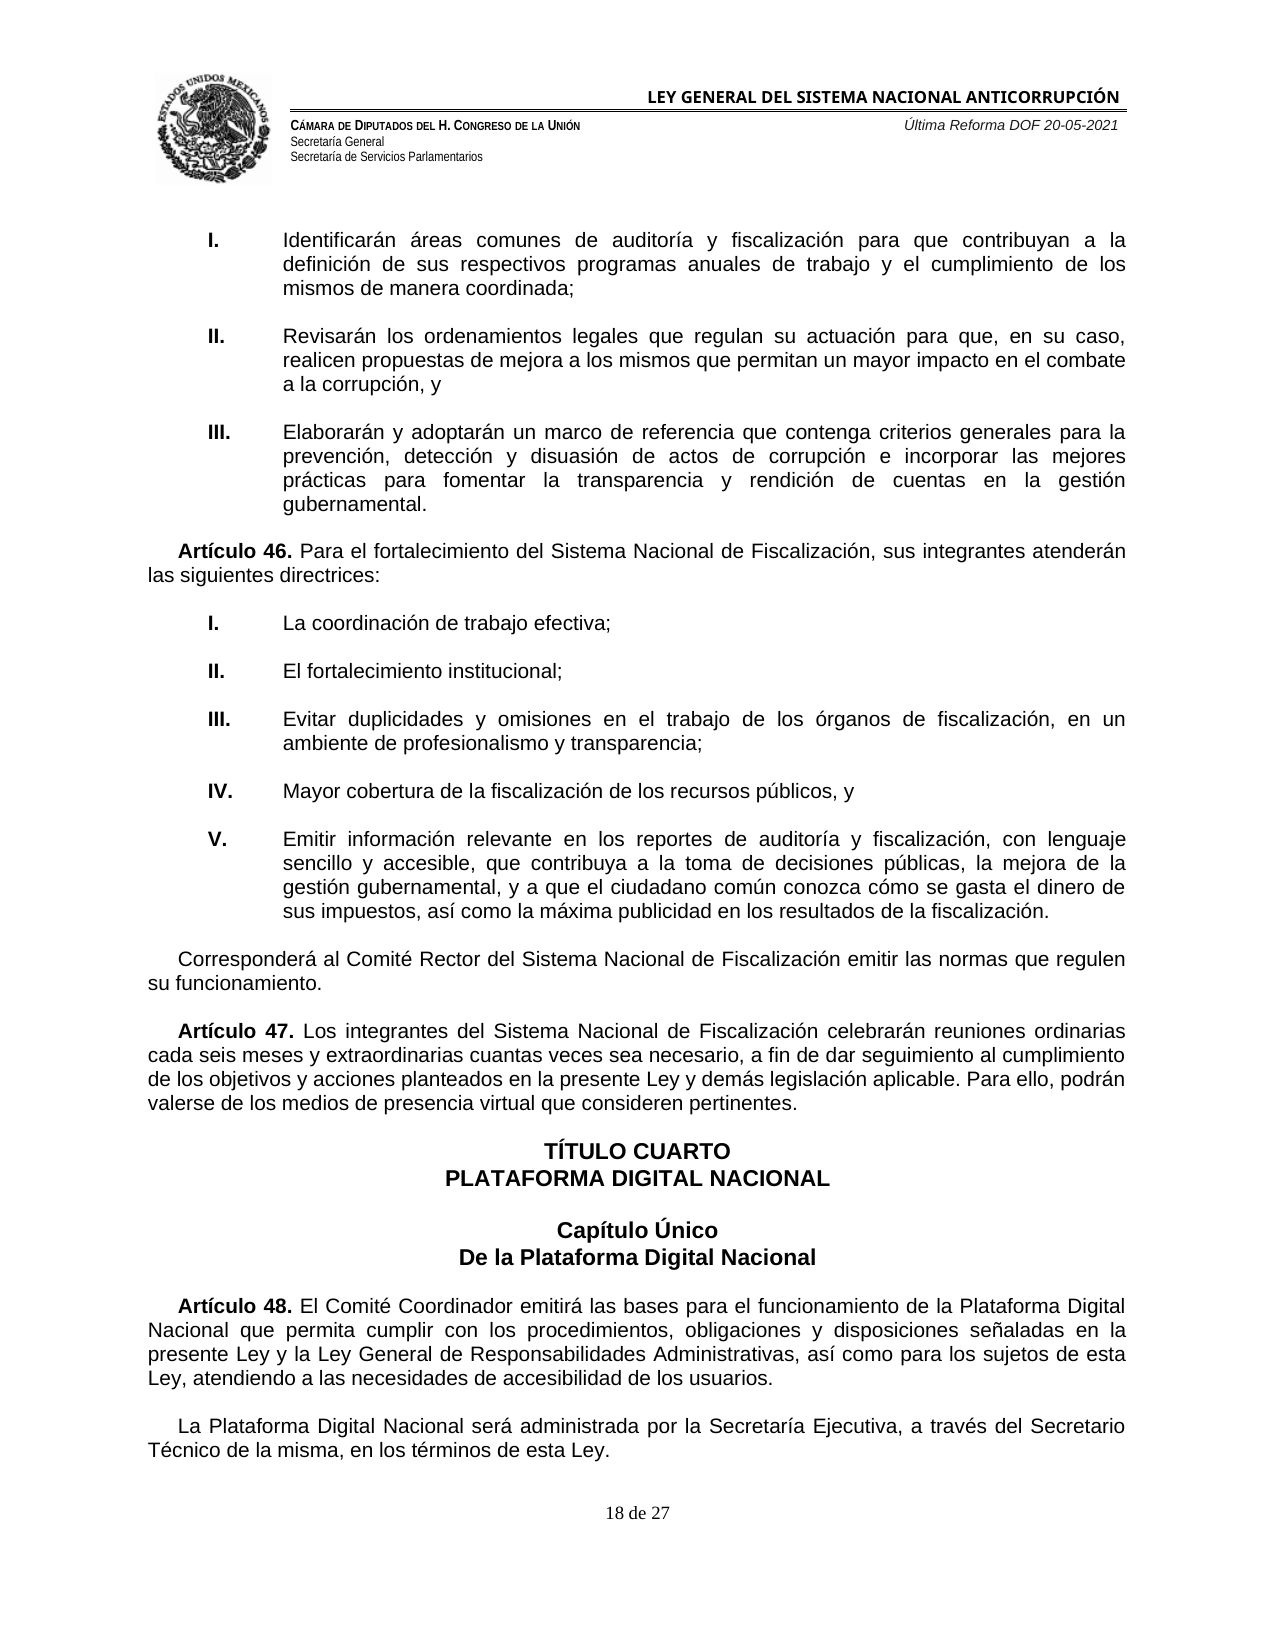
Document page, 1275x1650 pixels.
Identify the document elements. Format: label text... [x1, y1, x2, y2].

text V. Emitir información relevante en los reportes de auditoría y fiscalización, con lenguaje sencillo y accesible, que contribuya a la toma de decisiones públicas, la mejora de la gestión gubernamental, y a que el ciudadano común conozca cómo se gasta el dinero de sus impuestos, así como la máxima publicidad en los resultados de la fiscalización. [208, 827, 1127, 923]
text Corresponderá al Comité Rector del Sistema Nacional de Fiscalización emitir las normas que regulen su funcionamiento. [148, 947, 1127, 994]
text La Plataforma Digital Nacional será administrada por la Secretaría Ejecutiva, a través del Secretario Técnico de la misma, en los términos de esta Ley. [148, 1414, 1127, 1462]
text II. Revisarán los ordenamientos legales que regulan su actuación para que, en su caso, realicen propuestas de mejora a los mismos que permitan un mayor impacto en el combate a la corrupción, y [208, 324, 1127, 396]
text I. La coordinación de trabajo efectiva; [208, 611, 1127, 635]
text Artículo 46. Para el fortalecimiento del Sistema Nacional de Fiscalización, sus integrantes atenderán las siguientes directrices: [148, 539, 1127, 587]
text Artículo 48. El Comité Coordinador emitirá las bases para el funcionamiento de la Plataforma Digital Nacional que permita cumplir con los procedimientos, obligaciones y disposiciones señaladas en la presente Ley y la Ley General de Responsabilidades Administrativas, así como para los sujetos de esta Ley, atendiendo a las necesidades de accesibilidad de los usuarios. [148, 1294, 1127, 1390]
text II. El fortalecimiento institucional; [208, 659, 1127, 683]
text III. Elaborarán y adoptarán un marco de referencia que contenga criterios generales para la prevención, detección y disuasión de actos de corrupción e incorporar las mejores prácticas para fomentar la transparencia y rendición de cuentas en la gestión gubernamental. [208, 419, 1127, 515]
text IV. Mayor cobertura de la fiscalización de los recursos públicos, y [208, 779, 1127, 803]
text TÍTULO CUARTO [148, 1138, 1127, 1165]
text De la Plataforma Digital Nacional [148, 1244, 1127, 1270]
text PLATAFORMA DIGITAL NACIONAL [148, 1165, 1127, 1191]
text I. Identificarán áreas comunes de auditoría y fiscalización para que contribuyan a la definición de sus respectivos programas anuales de trabajo y el cumplimiento de los mismos de manera coordinada; [208, 228, 1127, 300]
text Artículo 47. Los integrantes del Sistema Nacional de Fiscalización celebrarán reuniones ordinarias cada seis meses y extraordinarias cuantas veces sea necesario, a fin de dar seguimiento al cumplimiento de los objetivos y acciones planteados en la presente Ley y demás legislación aplicable. Para ello, podrán valerse de los medios de presencia virtual que consideren pertinentes. [148, 1018, 1127, 1114]
text III. Evitar duplicidades y omisiones en el trabajo de los órganos de fiscalización, en un ambiente de profesionalismo y transparencia; [208, 707, 1127, 755]
text Capítulo Único [148, 1217, 1127, 1244]
